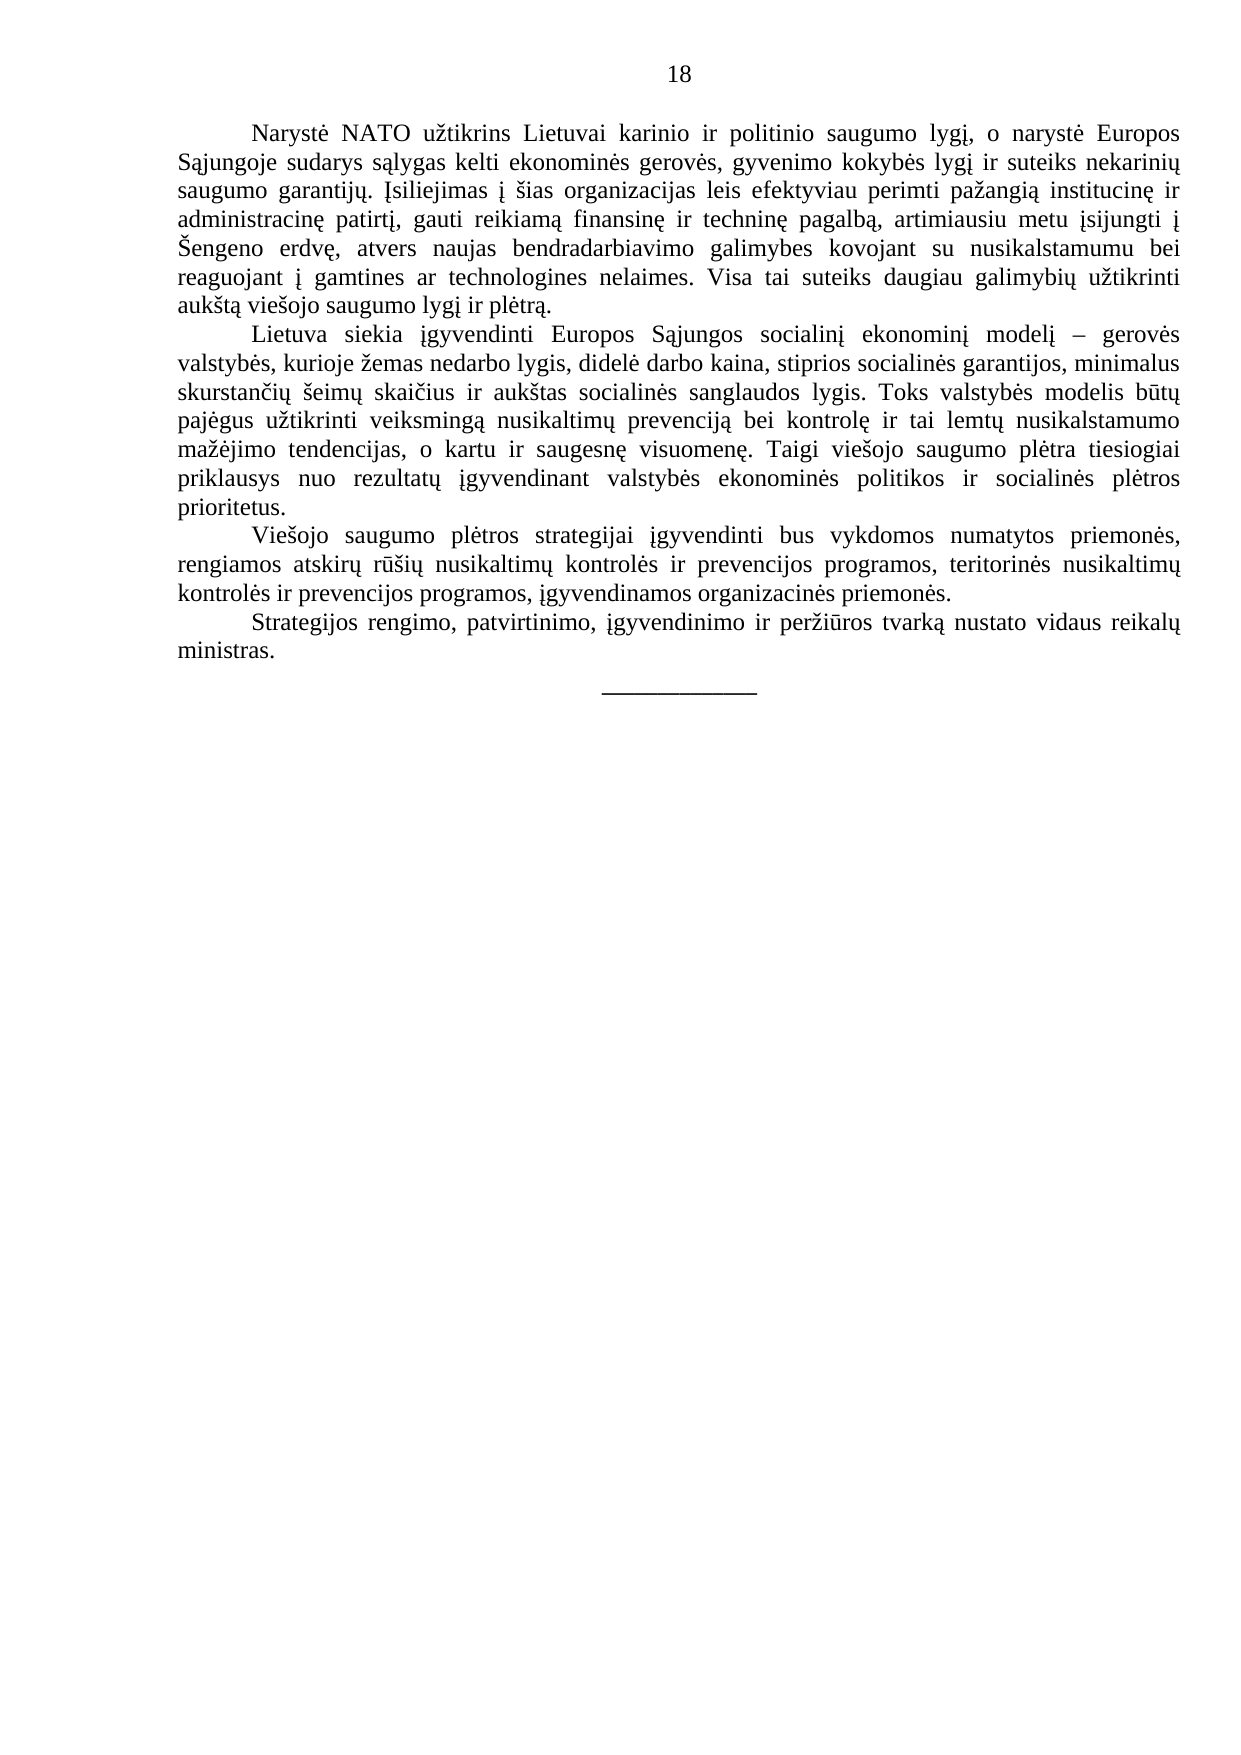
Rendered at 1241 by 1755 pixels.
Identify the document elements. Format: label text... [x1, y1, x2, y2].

text ______________ [177, 664, 1181, 698]
text Lietuva siekia įgyvendinti Europos Sąjungos socialinį ekonominį modelį – gerovės valstybės, kurioje žemas nedarbo lygis, didelė darbo kaina, stiprios socialinės garantijos, minimalus skurstančių šeimų skaičius ir aukštas socialinės sanglaudos lygis. Toks valstybės modelis būtų pajėgus užtikrinti veiksmingą nusikaltimų prevenciją bei kontrolę ir tai lemtų nusikalstamumo mažėjimo tendencijas, o kartu ir saugesnę visuomenę. Taigi viešojo saugumo plėtra tiesiogiai priklausys nuo rezultatų įgyvendinant valstybės ekonominės politikos ir socialinės plėtros prioritetus. [177, 319, 1181, 521]
text Viešojo saugumo plėtros strategijai įgyvendinti bus vykdomos numatytos priemonės, rengiamos atskirų rūšių nusikaltimų kontrolės ir prevencijos programos, teritorinės nusikaltimų kontrolės ir prevencijos programos, įgyvendinamos organizacinės priemonės. [177, 521, 1181, 607]
text Narystė NATO užtikrins Lietuvai karinio ir politinio saugumo lygį, o narystė Europos Sąjungoje sudarys sąlygas kelti ekonominės gerovės, gyvenimo kokybės lygį ir suteiks nekarinių saugumo garantijų. Įsiliejimas į šias organizacijas leis efektyviau perimti pažangią institucinę ir administracinę patirtį, gauti reikiamą finansinę ir techninę pagalbą, artimiausiu metu įsijungti į Šengeno erdvę, atvers naujas bendradarbiavimo galimybes kovojant su nusikalstamumu bei reaguojant į gamtines ar technologines nelaimes. Visa tai suteiks daugiau galimybių užtikrinti aukštą viešojo saugumo lygį ir plėtrą. [177, 118, 1181, 319]
text Strategijos rengimo, patvirtinimo, įgyvendinimo ir peržiūros tvarką nustato vidaus reikalų ministras. [177, 607, 1181, 664]
